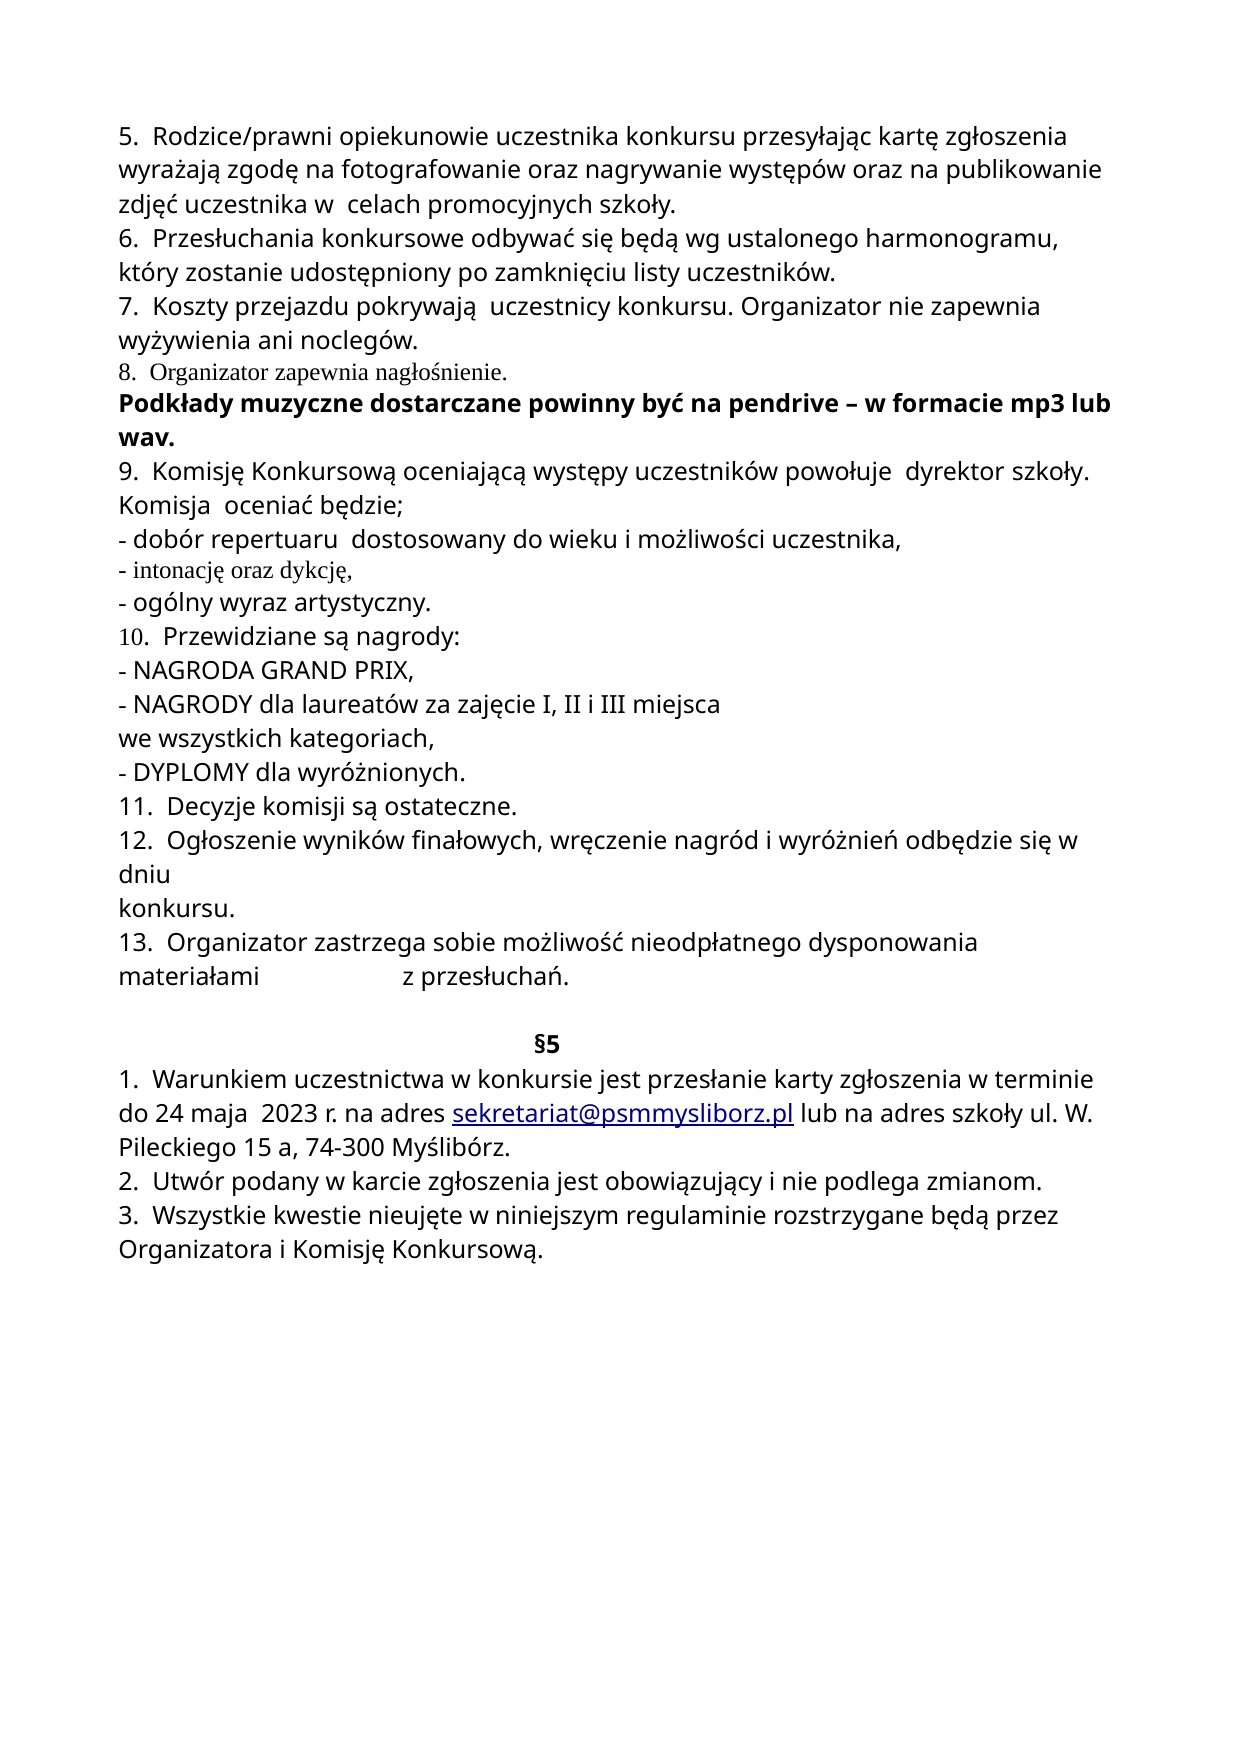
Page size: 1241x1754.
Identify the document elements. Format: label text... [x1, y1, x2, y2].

text - ogólny wyraz artystyczny. 10. Przewidziane są nagrody: [118, 584, 1122, 652]
text Podkłady muzyczne dostarczane powinny być na pendrive – w formacie mp3 lub wav. 9. Komisję Konkursową oceniającą występy uczestników powołuje dyrektor szkoły. [118, 385, 1122, 487]
text - intonację oraz dykcję, [118, 556, 1122, 584]
text 2. Utwór podany w karcie zgłoszenia jest obowiązujący i nie podlega zmianom. 3. Wszystkie kwestie nieujęte w niniejszym regulaminie rozstrzygane będą przez Organizatora i Komisję Konkursową. [118, 1163, 1122, 1294]
text Komisja oceniać będzie; - dobór repertuaru dostosowany do wieku i możliwości uczestnika, [118, 487, 1122, 556]
text 11. Decyzje komisji są ostateczne. 12. Ogłoszenie wyników finałowych, wręczenie nagród i wyróżnień odbędzie się w dniu konkursu. [118, 789, 1122, 925]
text - NAGRODA GRAND PRIX, - NAGRODY dla laureatów za zajęcie I, II i III miejsca we wszystkich kategoriach, - DYPLOMY dla wyróżnionych. [118, 652, 1122, 789]
text 6. Przesłuchania konkursowe odbywać się będą wg ustalonego harmonogramu, który zostanie udostępniony po zamknięciu listy uczestników. [118, 220, 1122, 288]
text §5 [118, 1027, 1122, 1061]
text 5. Rodzice/prawni opiekunowie uczestnika konkursu przesyłając kartę zgłoszenia wyrażają zgodę na fotografowanie oraz nagrywanie występów oraz na publikowanie zdjęć uczestnika w celach promocyjnych szkoły. [118, 118, 1122, 220]
text 7. Koszty przejazdu pokrywają uczestnicy konkursu. Organizator nie zapewnia wyżywienia ani noclegów. [118, 288, 1122, 357]
text 13. Organizator zastrzega sobie możliwość nieodpłatnego dysponowania materiałami z przesłuchań. [118, 925, 1122, 993]
text 1. Warunkiem uczestnictwa w konkursie jest przesłanie karty zgłoszenia w terminie do 24 maja 2023 r. na adres sekretariat@psmmysliborz.pl lub na adres szkoły ul. W. Pileckiego 15 a, 74-300 Myślibórz. [118, 1061, 1122, 1163]
text 8. Organizator zapewnia nagłośnienie. [118, 357, 1122, 385]
